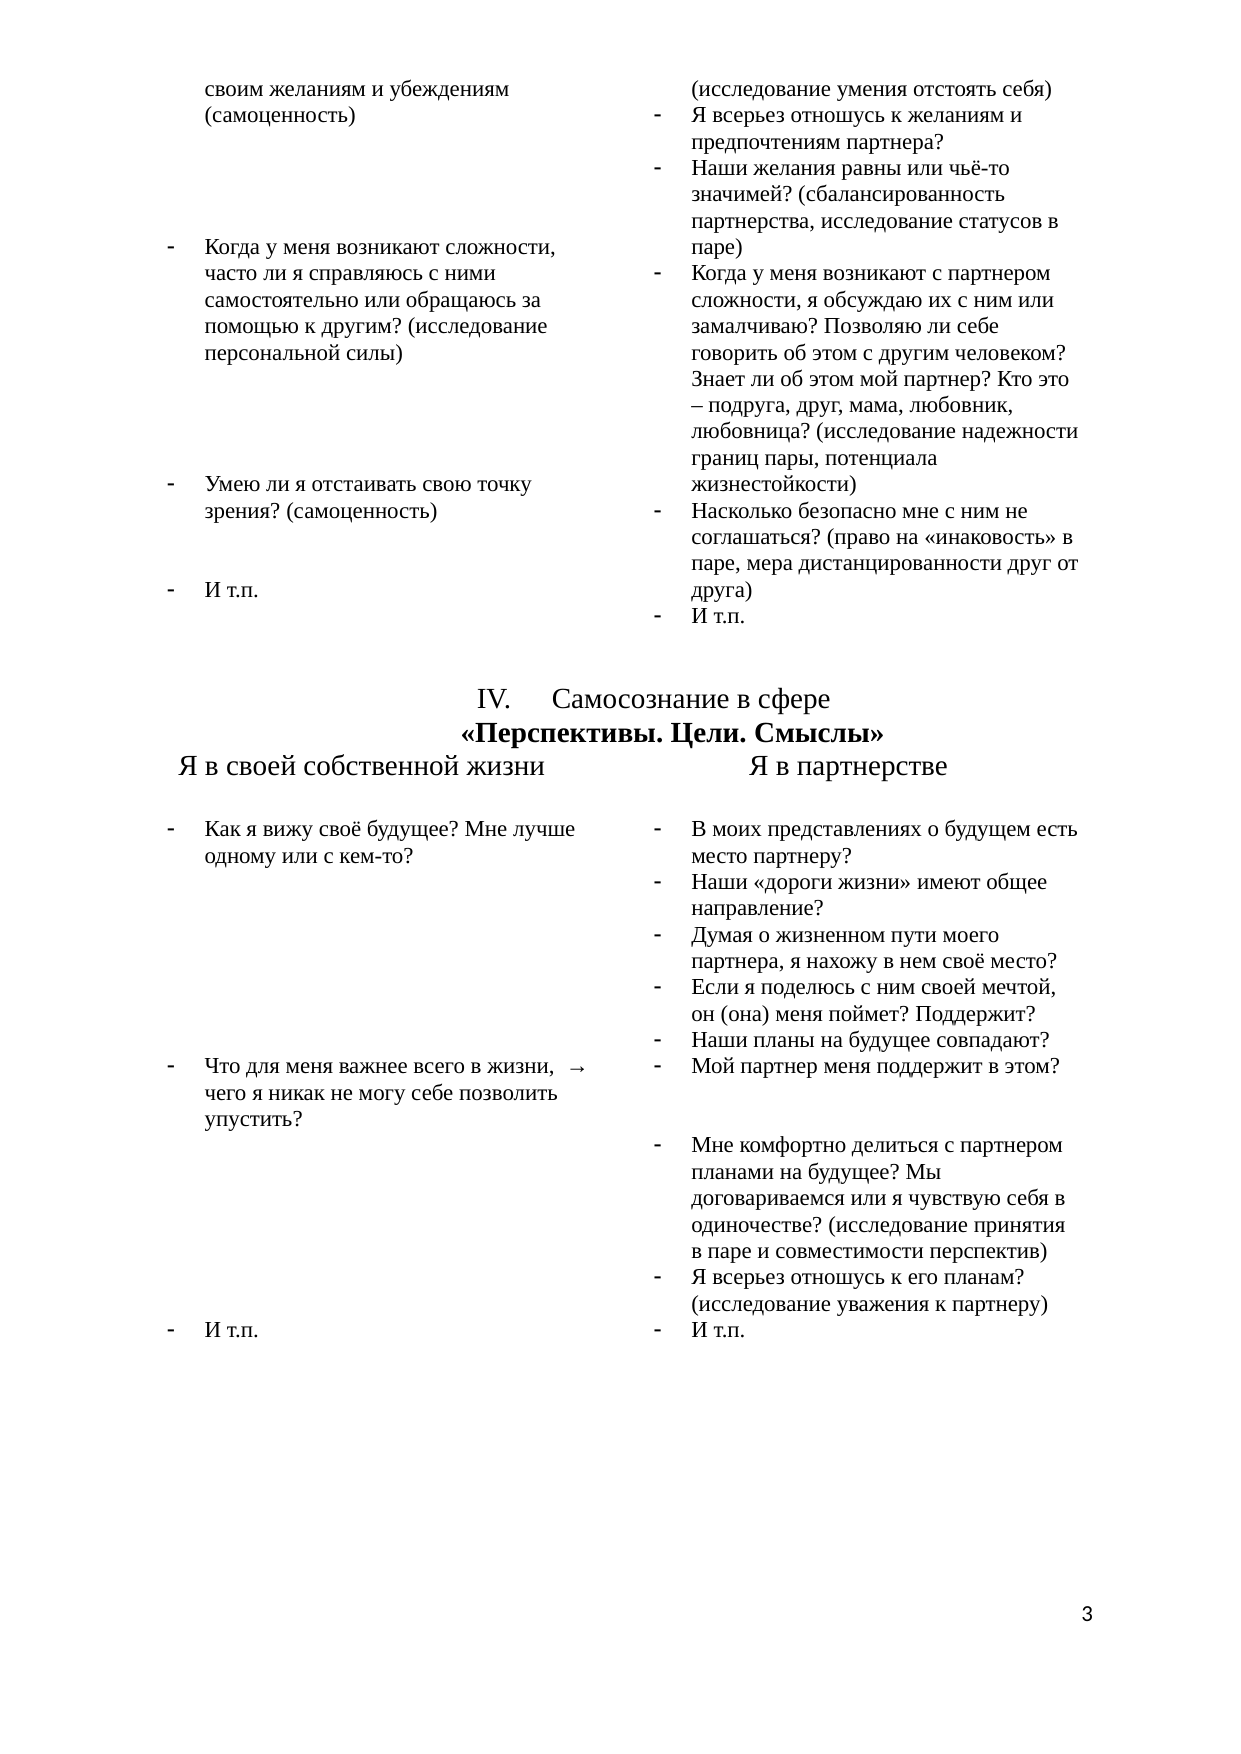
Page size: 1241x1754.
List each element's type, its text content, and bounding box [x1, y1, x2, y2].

table_header Я в партнерстве [605, 748, 1092, 815]
table_header Я в своей собственной жизни [118, 748, 605, 815]
table_cell Много ли у меня пространства во взаимоотношениях с партнером? (исследование границ, качества отношений, умения отстаивать себя) У нас его поровну или у кого-то больше, кого-то меньше? Каково положение дел? (исследование баланса в данной сфере) Где моё пространство? Физическое. Эмоциональное. (-//-) Как с этим в наших взаимоотношениях у патнера? (-//-) Как часто я уступаю в паре? (исследование умения отстоять себя) Я всерьез отношусь к желаниям и предпочтениям партнера? Наши желания равны или чьё-то значимей? (сбалансированность партнерства, исследование статусов в паре) Когда у меня возникают с партнером сложности, я обсуждаю их с ним или замалчиваю? Позволяю ли себе говорить об этом с другим человеком? Знает ли об этом мой партнер? Кто это – подруга, друг, мама, любовник, любовница? (исследование надежности границ пары, потенциала жизнестойкости) Насколько безопасно мне с ним не соглашаться? (право на «инаковость» в паре, мера дистанцированности друг от друга) И т.п. [605, 75, 1092, 655]
table_cell Как я вижу своё будущее? Мне лучше одному или с кем-то? Что для меня важнее всего в жизни, → чего я никак не могу себе позволить упустить? И т.п. [118, 815, 605, 1342]
text «Перспективы. Цели. Смыслы» [193, 715, 1152, 748]
table_cell своим желаниям и убеждениям (самоценность) Когда у меня возникают сложности, часто ли я справляюсь с ними самостоятельно или обращаюсь за помощью к другим? (исследование персональной силы) Умею ли я отстаивать свою точку зрения? (самоценность) И т.п. [118, 75, 605, 655]
list Самосознание в сфере [156, 681, 1152, 715]
table_cell В моих представлениях о будущем есть место партнеру? Наши «дороги жизни» имеют общее направление? Думая о жизненном пути моего партнера, я нахожу в нем своё место? Если я поделюсь с ним своей мечтой, он (она) меня поймет? Поддержит? Наши планы на будущее совпадают? Мой партнер меня поддержит в этом? Мне комфортно делиться с партнером планами на будущее? Мы договариваемся или я чувствую себя в одиночестве? (исследование принятия в паре и совместимости перспектив) Я всерьез отношусь к его планам? (исследование уважения к партнеру) И т.п. [605, 815, 1092, 1342]
